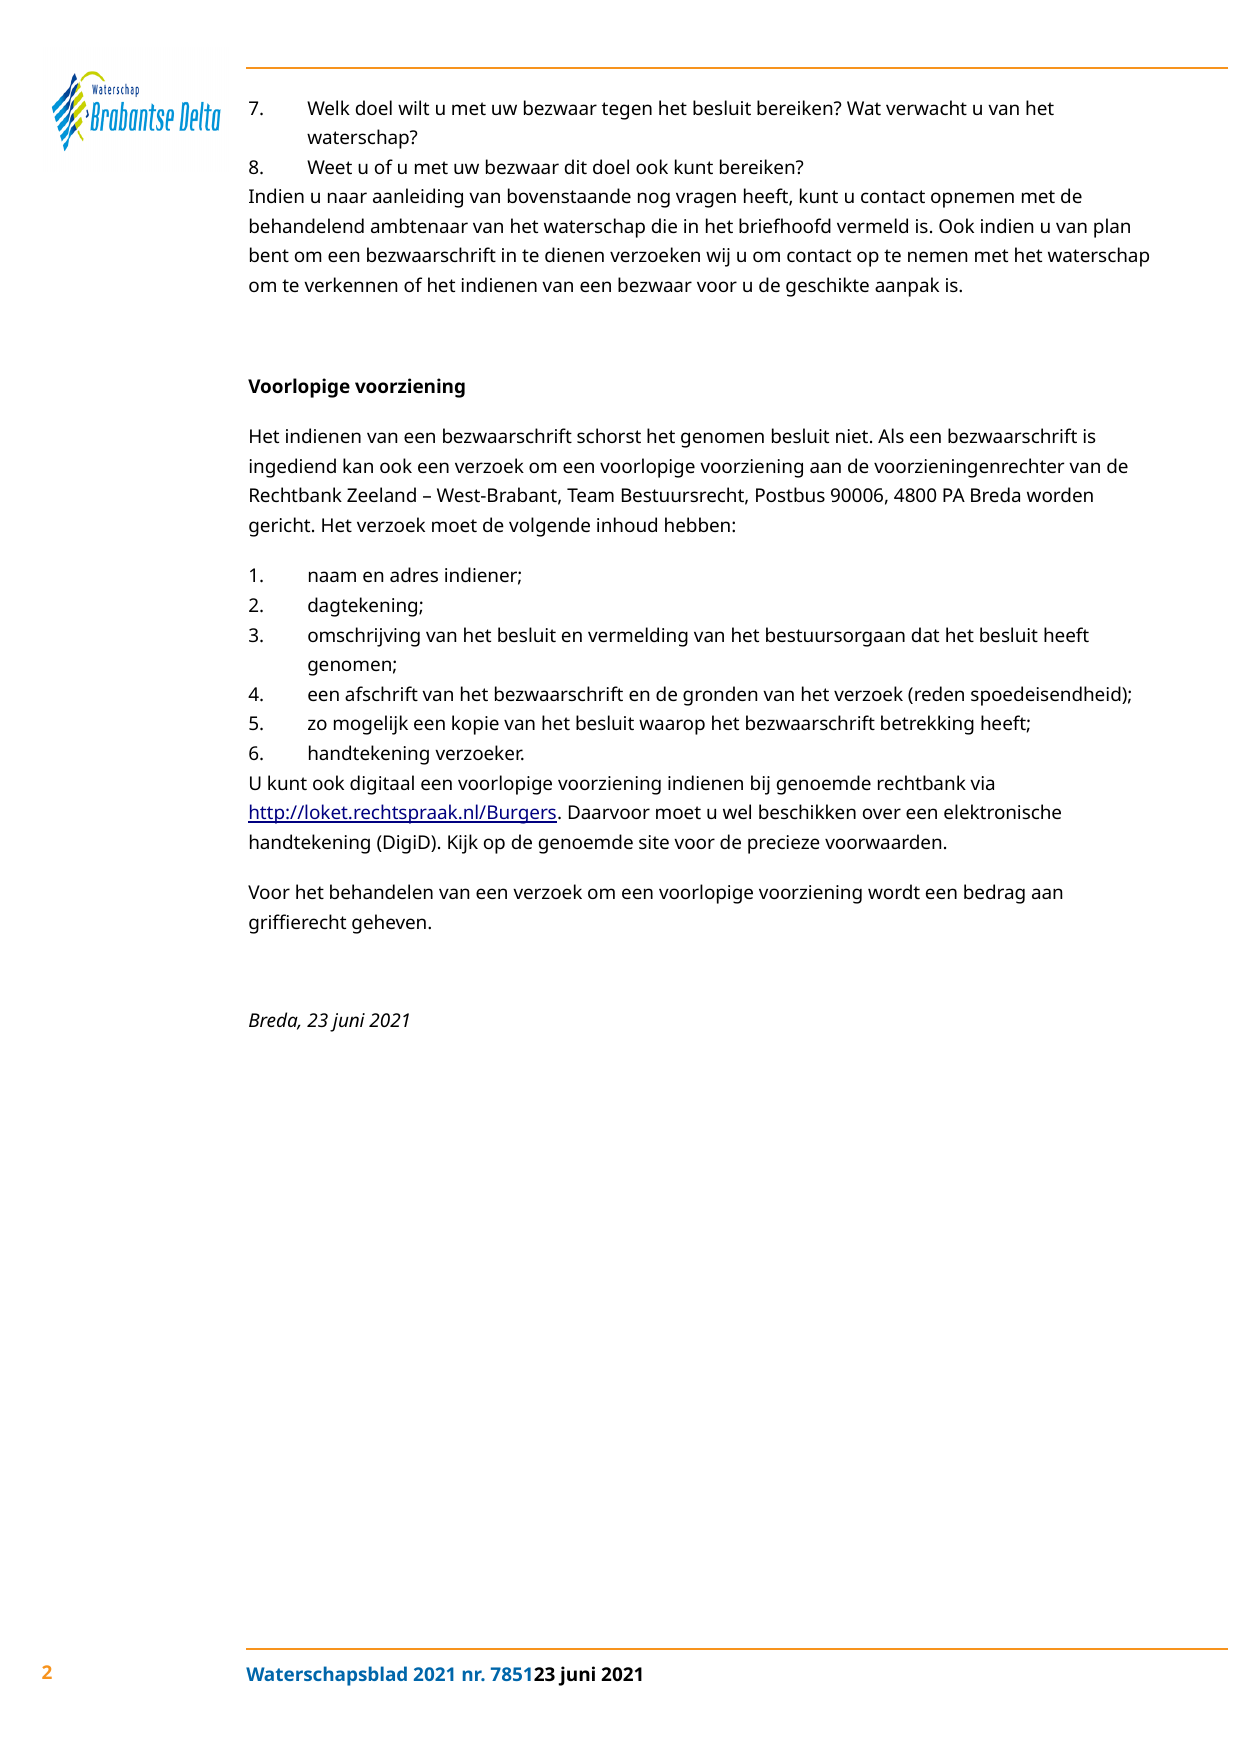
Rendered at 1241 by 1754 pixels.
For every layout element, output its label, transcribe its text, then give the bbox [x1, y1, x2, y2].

list handtekening verzoeker. [248, 740, 1152, 766]
list naam en adres indiener; [248, 563, 1152, 588]
text Het indienen van een bezwaarschrift schorst het genomen besluit niet. Als een bezwaarschrift is ingediend kan ook een verzoek om een voorlopige voorziening aan de voorzieningenrechter van de Rechtbank Zeeland – West-Brabant, Team Bestuursrecht, Postbus 90006, 4800 PA Breda worden gericht. Het verzoek moet de volgende inhoud hebben: [248, 423, 1152, 538]
list Weet u of u met uw bezwaar dit doel ook kunt bereiken? [248, 154, 1152, 180]
list Welk doel wilt u met uw bezwaar tegen het besluit bereiken? Wat verwacht u van het waterschap? [248, 95, 1152, 150]
list omschrijving van het besluit en vermelding van het bestuursorgaan dat het besluit heeft genomen; [248, 622, 1152, 677]
text Voorlopige voorziening [248, 373, 1152, 399]
list zo mogelijk een kopie van het besluit waarop het bezwaarschrift betrekking heeft; [248, 711, 1152, 736]
list een afschrift van het bezwaarschrift en de gronden van het verzoek (reden spoedeisendheid); [248, 681, 1152, 707]
text Breda, 23 juni 2021 [248, 1007, 1152, 1033]
text U kunt ook digitaal een voorlopige voorziening indienen bij genoemde rechtbank via http://loket.rechtspraak.nl/Burgers. Daarvoor moet u wel beschikken over een elektronische handtekening (DigiD). Kijk op de genoemde site voor de precieze voorwaarden. [248, 770, 1152, 855]
text Voor het behandelen van een verzoek om een voorlopige voorziening wordt een bedrag aan griffierecht geheven. [248, 879, 1152, 935]
picture [41, 47, 231, 172]
text Indien u naar aanleiding van bovenstaande nog vragen heeft, kunt u contact opnemen met de behandelend ambtenaar van het waterschap die in het briefhoofd vermeld is. Ook indien u van plan bent om een bezwaarschrift in te dienen verzoeken wij u om contact op te nemen met het waterschap om te verkennen of het indienen van een bezwaar voor u de geschikte aanpak is. [248, 183, 1152, 298]
list dagtekening; [248, 592, 1152, 618]
